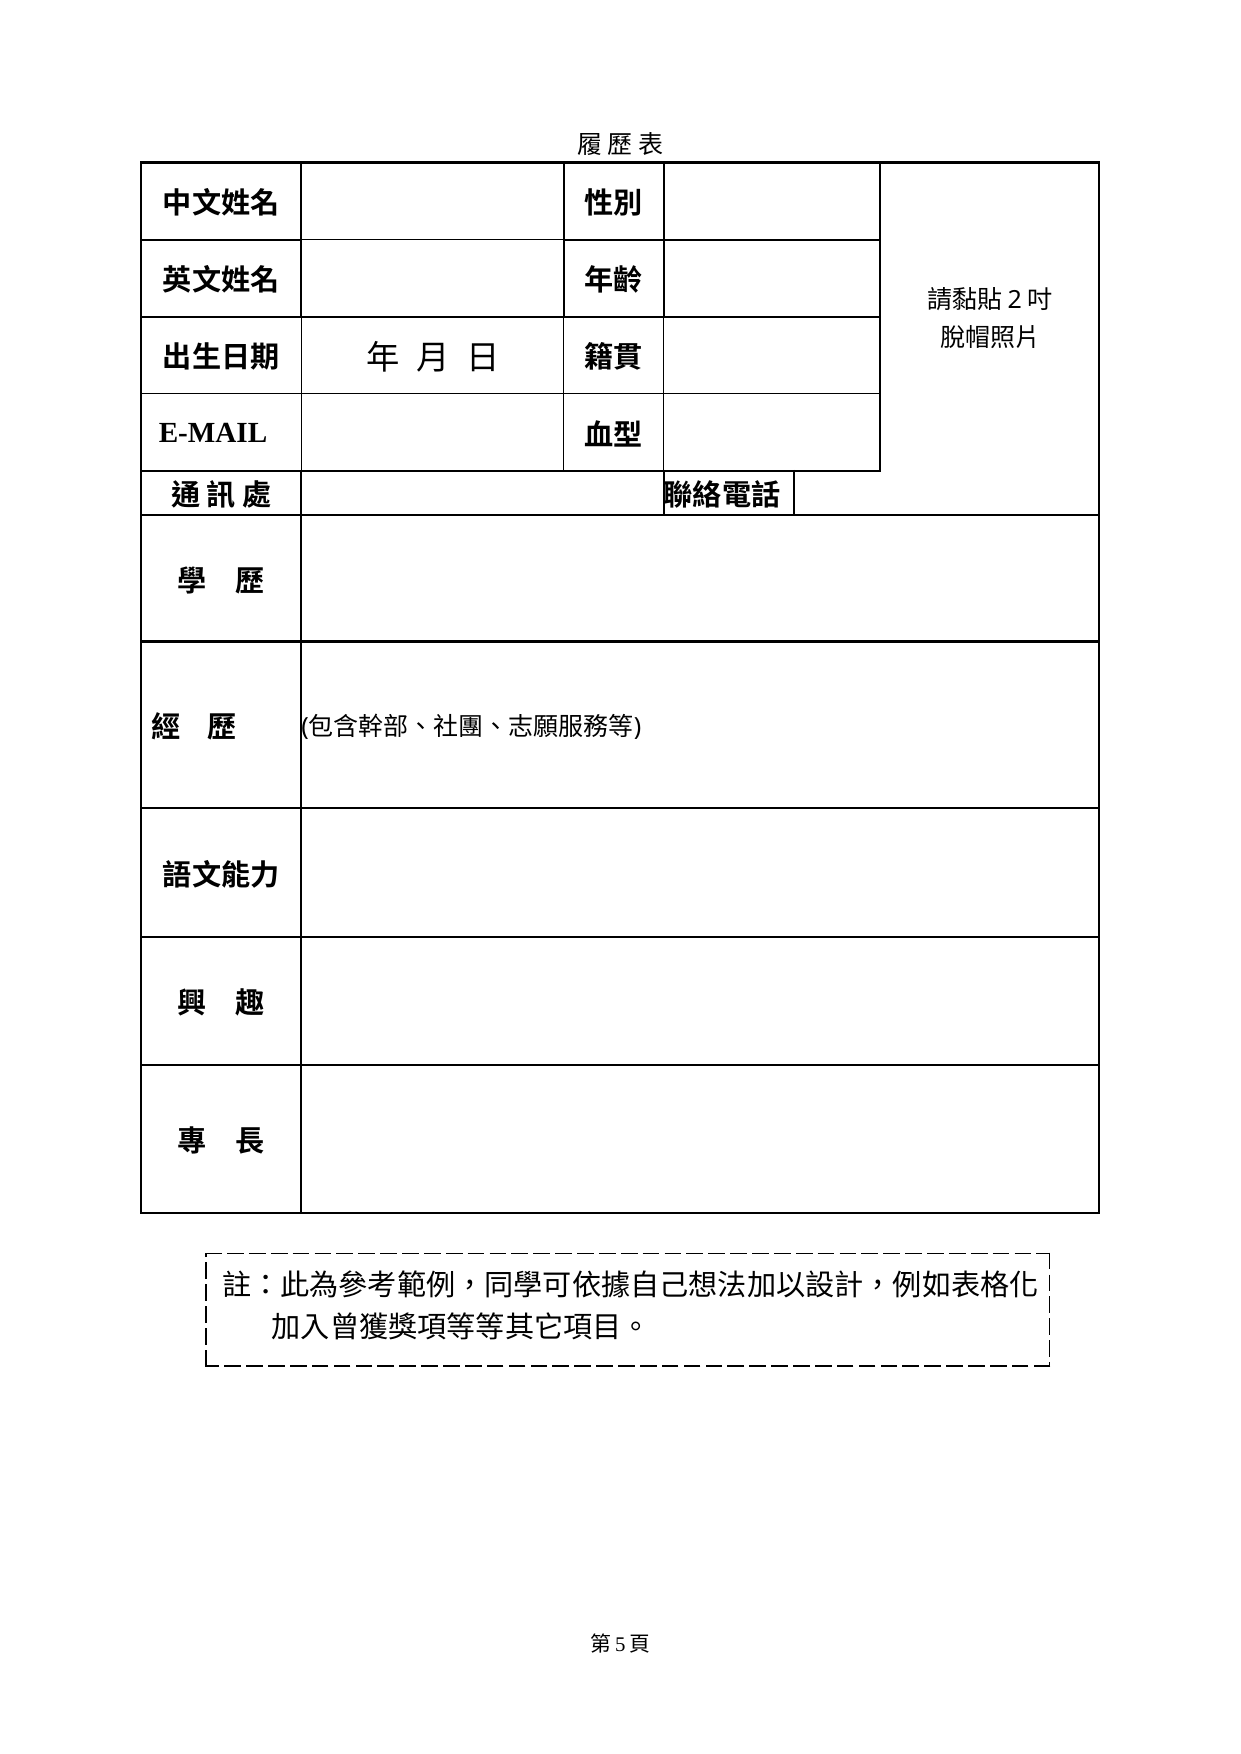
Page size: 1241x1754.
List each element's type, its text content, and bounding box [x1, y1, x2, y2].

table_header 請黏貼2吋 脫帽照片 [881, 164, 1098, 470]
text 註：此為參考範例，同學可依據自己想法加以設計，例如表格化、加入曾獲獎項等等其它項目。 [222, 1262, 1034, 1346]
table_cell 學 歷 [142, 516, 300, 640]
table_cell [302, 394, 563, 470]
table_cell [302, 240, 563, 316]
table_cell 經 歷 [142, 643, 300, 807]
table_cell [664, 394, 879, 470]
table_cell E-MAIL [142, 394, 301, 470]
table_cell [302, 472, 663, 514]
table_cell 英文姓名 [142, 241, 300, 316]
table_cell 血型 [564, 394, 663, 470]
table_cell 籍貫 [564, 318, 663, 393]
table_cell 聯絡電話 [665, 472, 793, 514]
table_header 性別 [565, 164, 663, 238]
table_cell 出生日期 [142, 318, 301, 393]
table_cell [664, 318, 879, 393]
table_cell 專 長 [142, 1066, 300, 1212]
table_header [302, 164, 563, 238]
table_cell [795, 470, 1098, 514]
table_header 中文姓名 [142, 164, 300, 238]
table_cell [302, 1066, 1098, 1212]
table_cell 年齡 [565, 241, 663, 316]
table_cell 通 訊 處 [142, 472, 300, 514]
table_cell [665, 241, 879, 316]
table_cell 興 趣 [142, 938, 300, 1064]
table_cell 語文能力 [142, 809, 300, 936]
table_cell 年 月 日 [302, 318, 563, 393]
table_cell [302, 938, 1098, 1064]
table_cell (包含幹部、社團、志願服務等) [302, 643, 1098, 807]
table_cell [302, 809, 1098, 936]
table_header [665, 164, 879, 238]
text 履 歷 表 [187, 124, 1053, 161]
table_cell [302, 516, 1098, 640]
